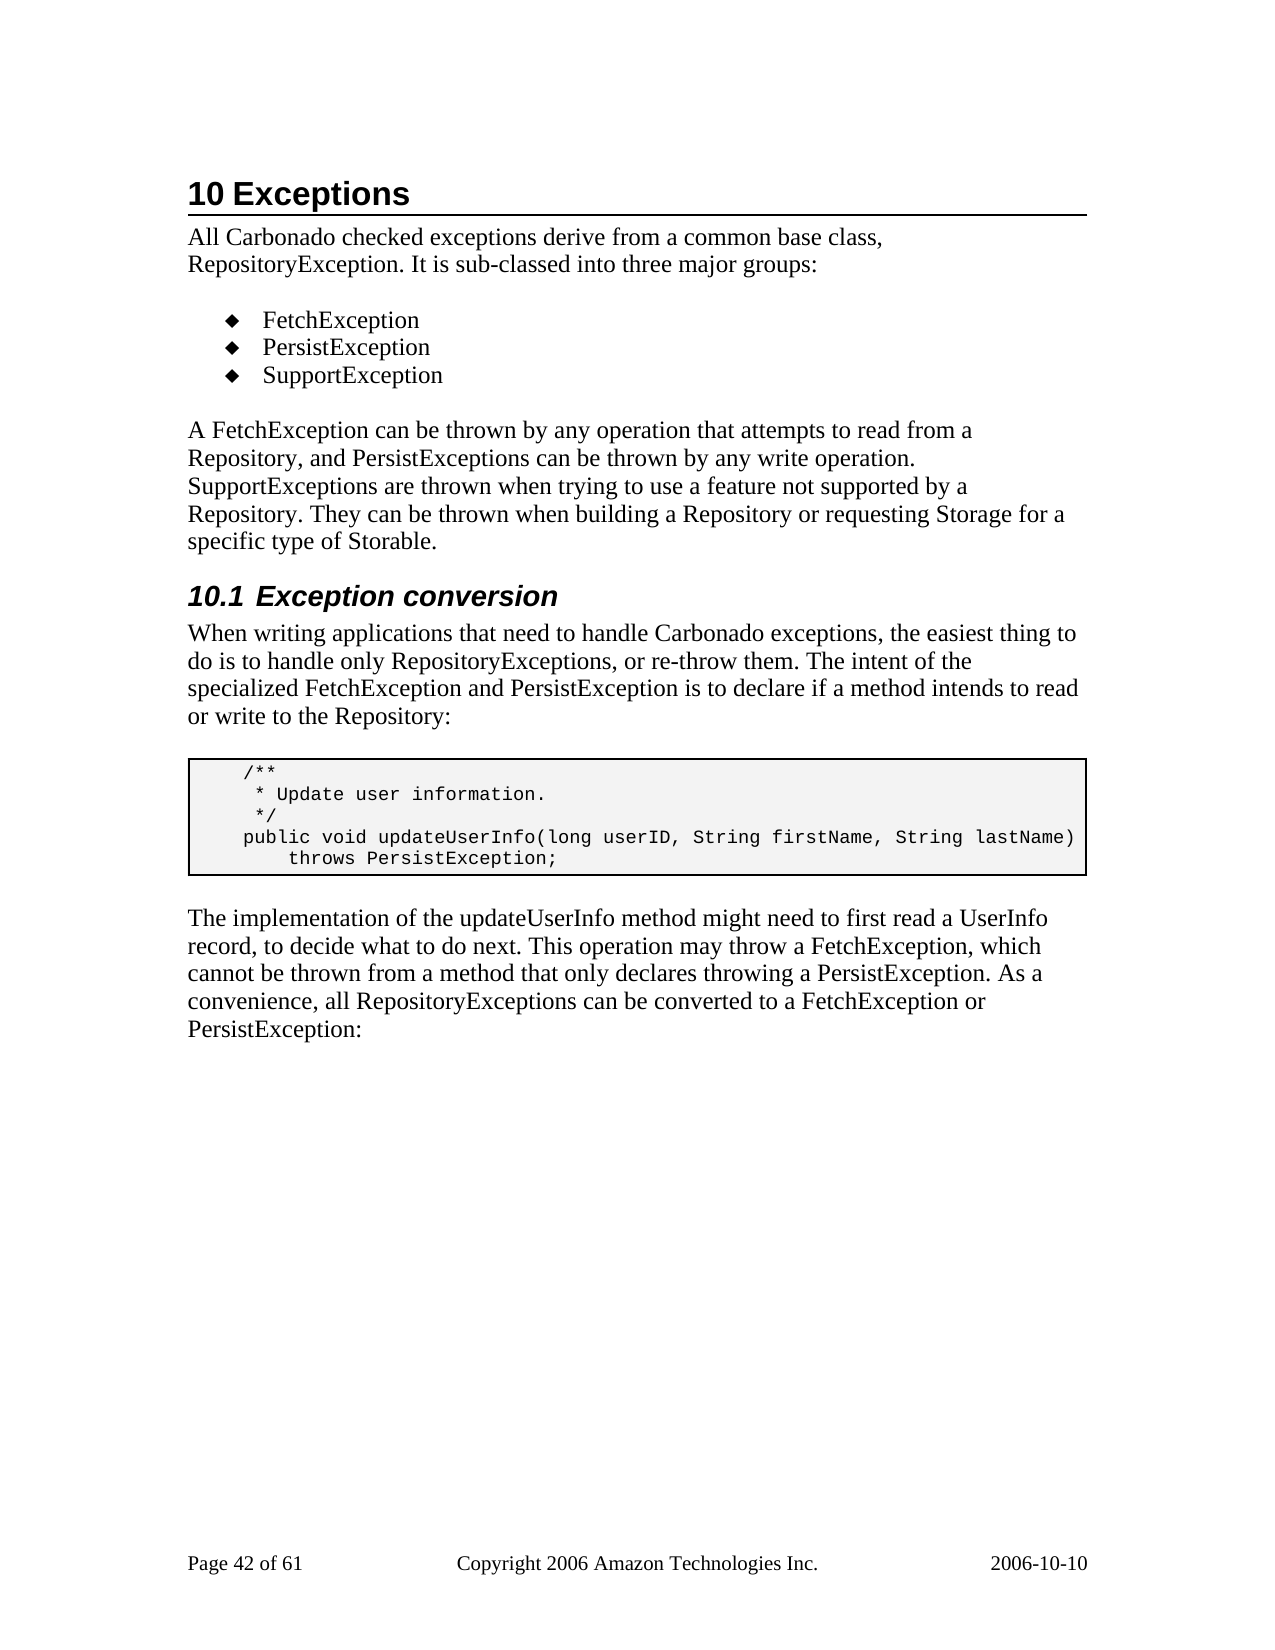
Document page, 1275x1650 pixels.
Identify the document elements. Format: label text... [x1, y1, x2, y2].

list PersistException [225, 333, 1087, 361]
text The implementation of the updateUserInfo method might need to first read a UserInfo record, to decide what to do next. This operation may throw a FetchException, which cannot be thrown from a method that only declares throwing a PersistException. As a convenience, all RepositoryExceptions can be converted to a FetchException or PersistException: [187, 904, 1087, 1043]
text All Carbonado checked exceptions derive from a common base class, RepositoryException. It is sub-classed into three major groups: [187, 223, 1087, 278]
list FetchException [225, 306, 1087, 333]
text public void updateUserInfo(long userID, String firstName, String lastName) [190, 821, 1085, 843]
subtitle Exception conversion [187, 580, 1087, 613]
text * Update user information. [190, 779, 1085, 800]
text When writing applications that need to handle Carbonado exceptions, the easiest thing to do is to handle only RepositoryExceptions, or re-throw them. The intent of the specialized FetchException and PersistException is to declare if a method intends to read or write to the Repository: [187, 619, 1087, 730]
text */ [190, 800, 1085, 821]
text throws PersistException; [190, 843, 1085, 874]
list SupportException [225, 361, 1087, 389]
subtitle Exceptions [187, 175, 1087, 216]
text A FetchException can be thrown by any operation that attempts to read from a Repository, and PersistExceptions can be thrown by any write operation. SupportExceptions are thrown when trying to use a feature not supported by a Repository. They can be thrown when building a Repository or requesting Storage for a specific type of Storable. [187, 417, 1087, 555]
text /** [190, 760, 1085, 779]
